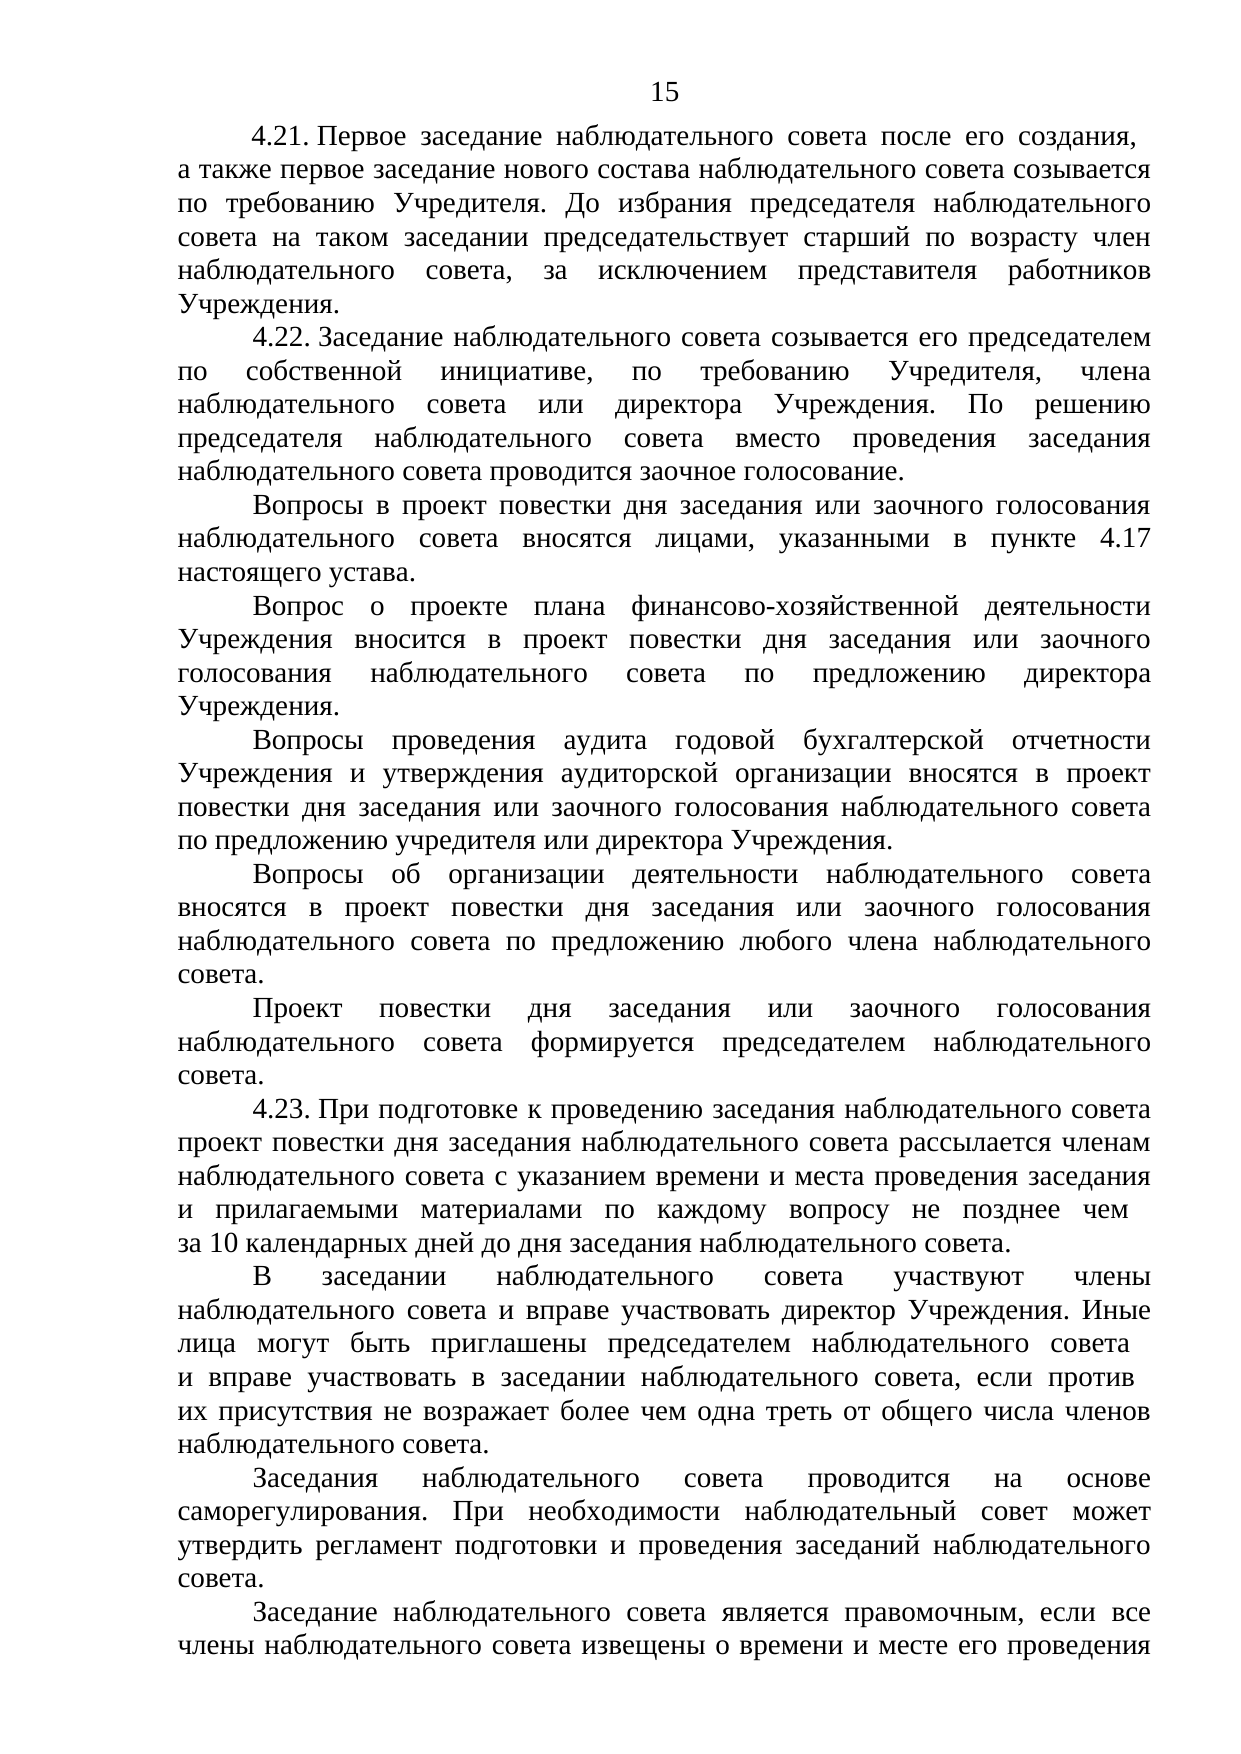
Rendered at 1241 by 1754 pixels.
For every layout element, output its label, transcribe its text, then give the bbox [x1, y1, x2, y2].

text В заседании наблюдательного совета участвуют члены наблюдательного совета и вправе участвовать директор Учреждения. Иные лица могут быть приглашены председателем наблюдательного совета и вправе участвовать в заседании наблюдательного совета, если против их присутствия не возражает более чем одна треть от общего числа членов наблюдательного совета. [177, 1258, 1152, 1460]
text Вопросы об организации деятельности наблюдательного совета вносятся в проект повестки дня заседания или заочного голосования наблюдательного совета по предложению любого члена наблюдательного совета. [177, 856, 1152, 990]
text Заседание наблюдательного совета является правомочным, если все члены наблюдательного совета извещены о времени и месте его проведения [177, 1594, 1152, 1661]
text Вопросы проведения аудита годовой бухгалтерской отчетности Учреждения и утверждения аудиторской организации вносятся в проект повестки дня заседания или заочного голосования наблюдательного совета по предложению учредителя или директора Учреждения. [177, 722, 1152, 856]
text Заседания наблюдательного совета проводится на основе саморегулирования. При необходимости наблюдательный совет может утвердить регламент подготовки и проведения заседаний наблюдательного совета. [177, 1460, 1152, 1594]
text Вопрос о проекте плана финансово-хозяйственной деятельности Учреждения вносится в проект повестки дня заседания или заочного голосования наблюдательного совета по предложению директора Учреждения. [177, 588, 1152, 722]
text 4.21. Первое заседание наблюдательного совета после его создания, а также первое заседание нового состава наблюдательного совета созывается по требованию Учредителя. До избрания председателя наблюдательного совета на таком заседании председательствует старший по возрасту член наблюдательного совета, за исключением представителя работников Учреждения. [177, 118, 1152, 319]
text 4.23. При подготовке к проведению заседания наблюдательного совета проект повестки дня заседания наблюдательного совета рассылается членам наблюдательного совета с указанием времени и места проведения заседания и прилагаемыми материалами по каждому вопросу не позднее чем за 10 календарных дней до дня заседания наблюдательного совета. [177, 1091, 1152, 1258]
text 4.22. Заседание наблюдательного совета созывается его председателем по собственной инициативе, по требованию Учредителя, члена наблюдательного совета или директора Учреждения. По решению председателя наблюдательного совета вместо проведения заседания наблюдательного совета проводится заочное голосование. [177, 319, 1152, 487]
text Вопросы в проект повестки дня заседания или заочного голосования наблюдательного совета вносятся лицами, указанными в пункте 4.17 настоящего устава. [177, 487, 1152, 588]
text Проект повестки дня заседания или заочного голосования наблюдательного совета формируется председателем наблюдательного совета. [177, 990, 1152, 1091]
